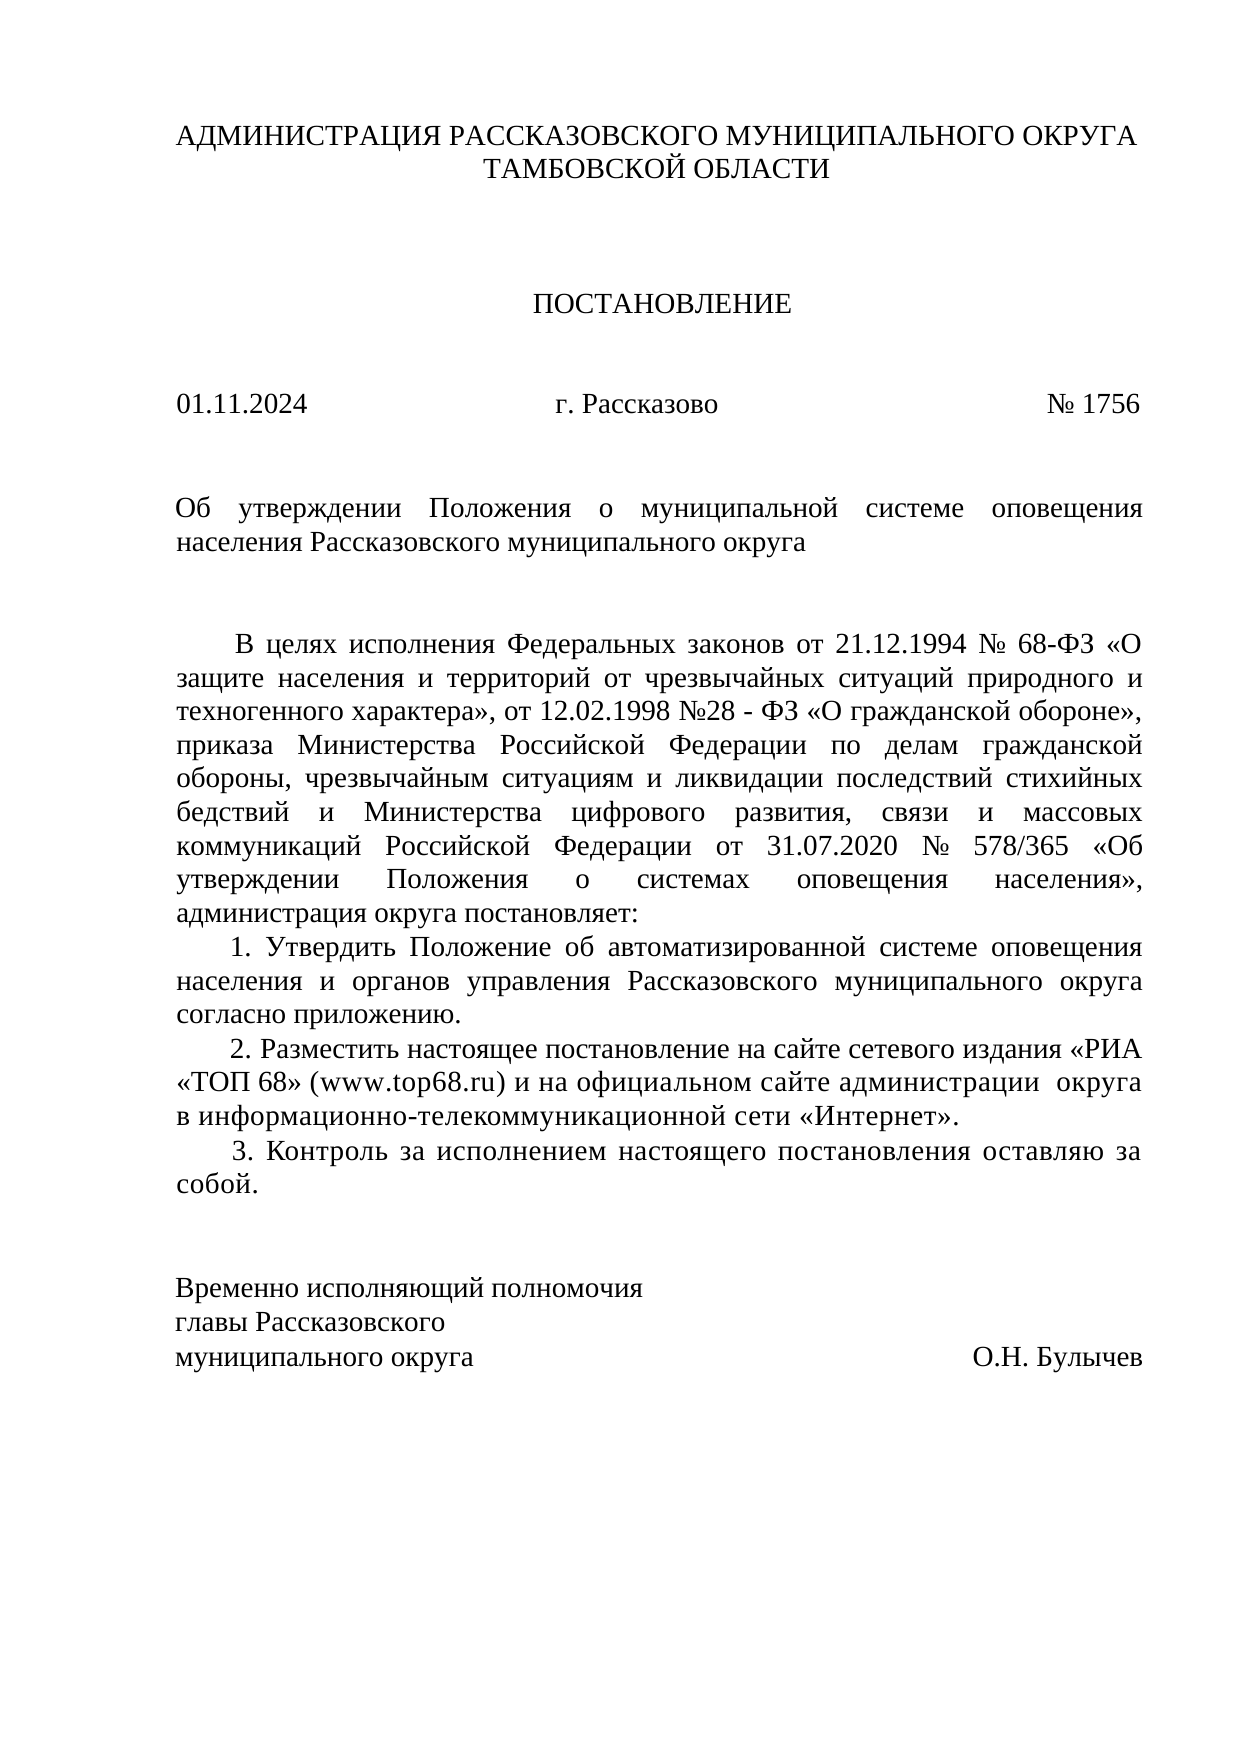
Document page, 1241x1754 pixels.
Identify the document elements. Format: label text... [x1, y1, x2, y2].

text Об утверждении Положения о муниципальной системе оповещения населения Рассказовского муниципального округа [175, 490, 1143, 591]
text 3. Контроль за исполнением настоящего постановления оставляю за собой. [175, 1133, 1143, 1200]
text муниципального округа О.Н. Булычев [175, 1339, 1143, 1373]
text 01.11.2024 г. Рассказово № 1756 [175, 386, 1143, 420]
text Временно исполняющий полномочия [175, 1270, 1143, 1303]
text АДМИНИСТРАЦИЯ РАССКАЗОВСКОГО МУНИЦИПАЛЬНОГО ОКРУГА ТАМБОВСКОЙ ОБЛАСТИ [163, 118, 1150, 185]
text В целях исполнения Федеральных законов от 21.12.1994 № 68-ФЗ «О защите населения и территорий от чрезвычайных ситуаций природного и техногенного характера», от 12.02.1998 №28 - ФЗ «О гражданской обороне», приказа Министерства Российской Федерации по делам гражданской обороны, чрезвычайным ситуациям и ликвидации последствий стихийных бедствий и Министерства цифрового развития, связи и массовых коммуникаций Российской Федерации от 31.07.2020 № 578/365 «Об утверждении Положения о системах оповещения населения», администрация округа постановляет: [175, 626, 1143, 928]
text главы Рассказовского [175, 1304, 1143, 1338]
text 1. Утвердить Положение об автоматизированной системе оповещения населения и органов управления Рассказовского муниципального округа согласно приложению. [175, 929, 1143, 1030]
text ПОСТАНОВЛЕНИЕ [175, 286, 1150, 319]
text 2. Разместить настоящее постановление на сайте сетевого издания «РИА «ТОП 68» (www.top68.ru) и на официальном сайте администрации округа в информационно-телекоммуникационной сети «Интернет». [175, 1031, 1143, 1132]
